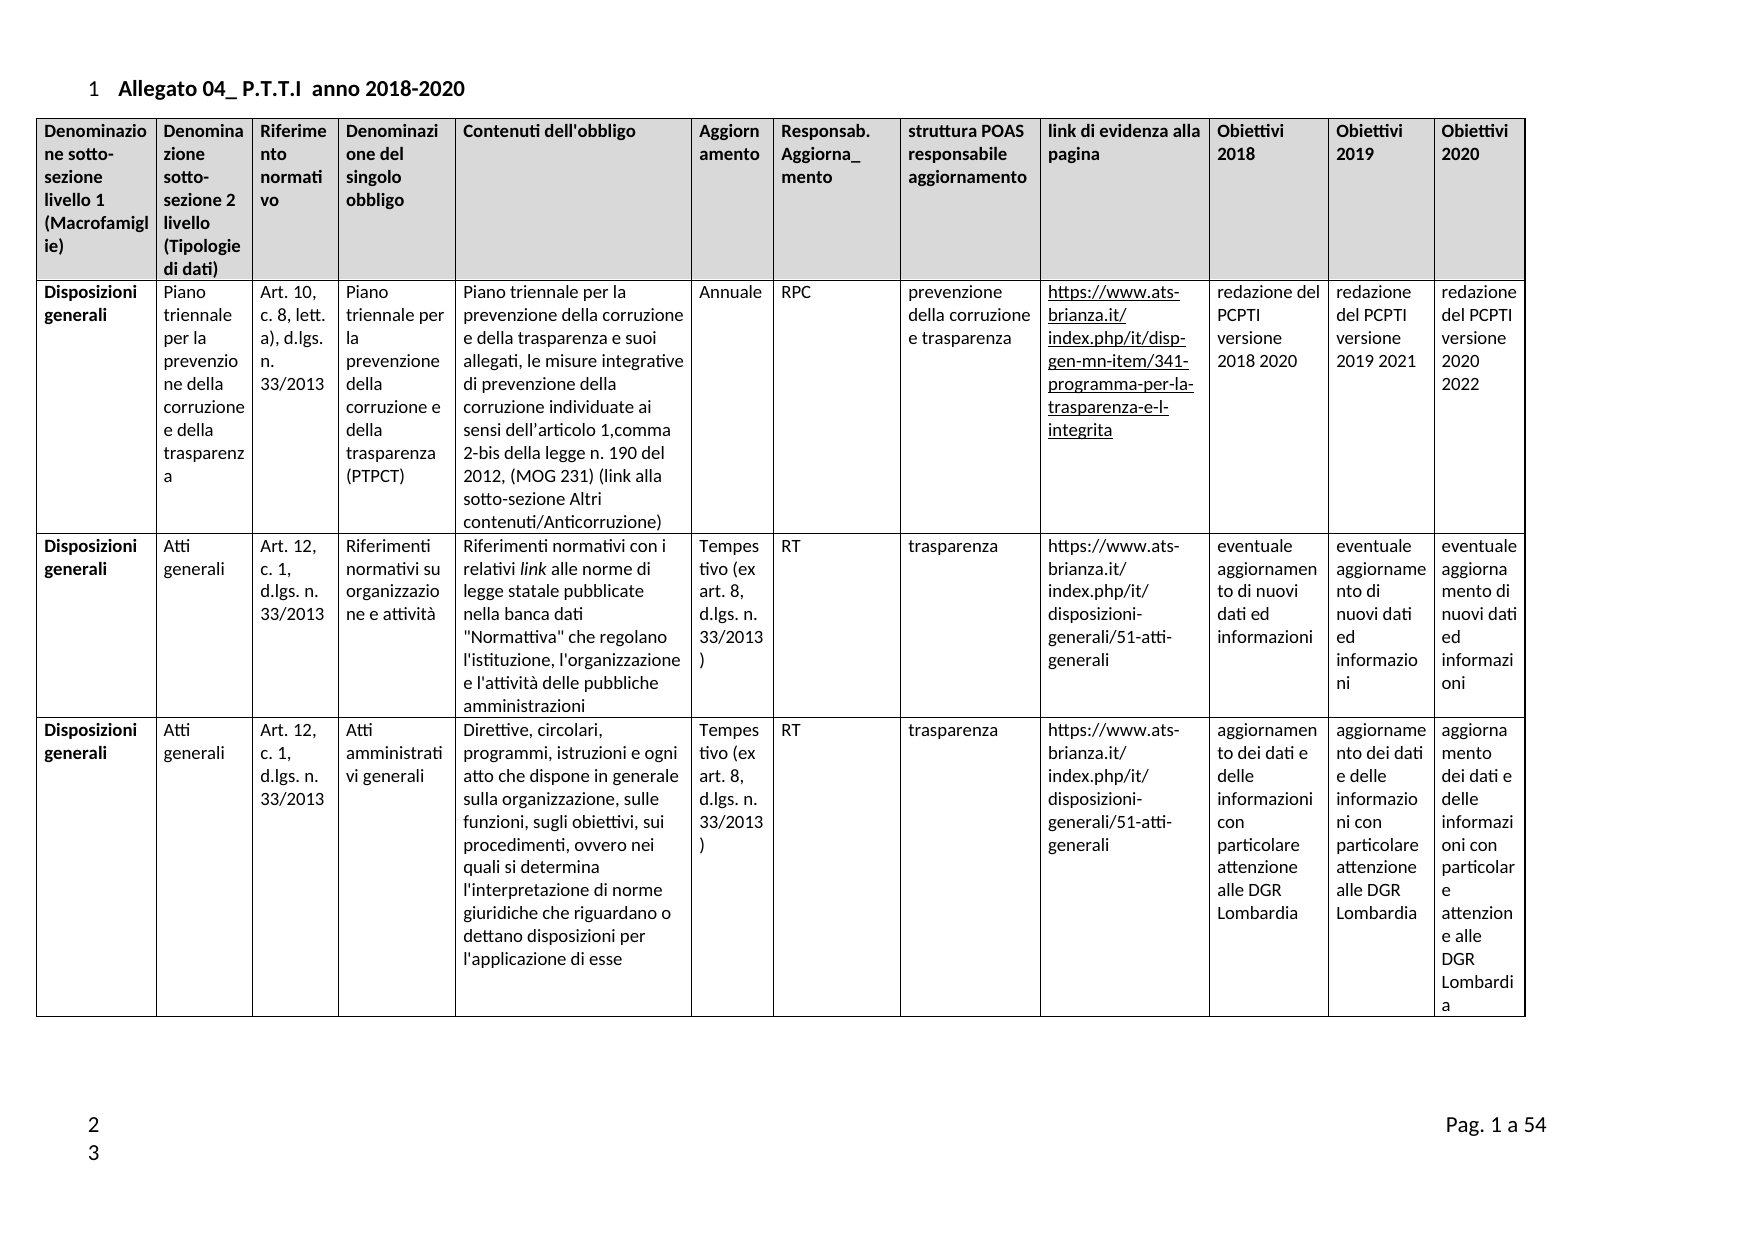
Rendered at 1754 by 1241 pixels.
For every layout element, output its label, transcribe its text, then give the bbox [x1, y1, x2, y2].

table_cell eventuale aggiornamento di nuovi dati ed informazioni [1435, 534, 1524, 717]
table_header Riferimento normativo [253, 119, 338, 279]
table_cell Disposizioni generali [37, 281, 156, 533]
table_cell aggiornamento dei dati e delle informazioni con particolare attenzione alle DGR Lombardia [1210, 718, 1328, 1016]
table_cell Disposizioni generali [37, 718, 156, 1016]
table_header Obiettivi 2020 [1435, 119, 1524, 279]
table_cell RT [774, 718, 900, 1016]
table_cell Piano triennale per la prevenzione della corruzione e della trasparenza [157, 281, 252, 533]
table_cell Piano triennale per la prevenzione della corruzione e della trasparenza e suoi allegati, le misure integrative di prevenzione della corruzione individuate ai sensi dell’articolo 1,comma 2-bis della legge n. 190 del 2012, (MOG 231) (link alla sotto-sezione Altri contenuti/Anticorruzione) [456, 281, 691, 533]
table_cell trasparenza [901, 534, 1040, 717]
table_cell Piano triennale per la prevenzione della corruzione e della trasparenza (PTPCT) [339, 281, 455, 533]
table_header Contenuti dell'obbligo [456, 119, 691, 279]
table_header Obiettivi 2018 [1210, 119, 1328, 279]
table_cell Atti generali [157, 718, 252, 1016]
table_cell RPC [774, 281, 900, 533]
table_cell Annuale [692, 281, 773, 533]
table_cell prevenzione della corruzione e trasparenza [901, 281, 1040, 533]
table_cell https://www.ats-brianza.it/index.php/it/disposizioni-generali/51-atti-generali [1041, 718, 1209, 1016]
table_cell Atti generali [157, 534, 252, 717]
table_cell Art. 12, c. 1, d.lgs. n. 33/2013 [253, 534, 338, 717]
table_header Denominazione sotto-sezione 2 livello (Tipologie di dati) [157, 119, 252, 279]
table_header Obiettivi 2019 [1329, 119, 1434, 279]
table_cell Direttive, circolari, programmi, istruzioni e ogni atto che dispone in generale sulla organizzazione, sulle funzioni, sugli obiettivi, sui procedimenti, ovvero nei quali si determina l'interpretazione di norme giuridiche che riguardano o dettano disposizioni per l'applicazione di esse [456, 718, 691, 1016]
table_header struttura POAS responsabile aggiornamento [901, 119, 1040, 279]
table_header Denominazione sotto-sezione livello 1 (Macrofamiglie) [37, 119, 156, 279]
table_cell redazione del PCPTI versione 2018 2020 [1210, 281, 1328, 533]
table_cell Atti amministrativi generali [339, 718, 455, 1016]
table_cell redazione del PCPTI versione 2019 2021 [1329, 281, 1434, 533]
table_header Aggiornamento [692, 119, 773, 279]
table_cell https://www.ats-brianza.it/index.php/it/disposizioni-generali/51-atti-generali [1041, 534, 1209, 717]
table_cell redazione del PCPTI versione 2020 2022 [1435, 281, 1524, 533]
table_header Denominazione del singolo obbligo [339, 119, 455, 279]
table_cell https://www.ats-brianza.it/index.php/it/disp-gen-mn-item/341-programma-per-la-trasparenza-e-l-integrita [1041, 281, 1209, 533]
table_header link di evidenza alla pagina [1041, 119, 1209, 279]
table_cell Riferimenti normativi con i relativi link alle norme di legge statale pubblicate nella banca dati "Normattiva" che regolano l'istituzione, l'organizzazione e l'attività delle pubbliche amministrazioni [456, 534, 691, 717]
table_cell eventuale aggiornamento di nuovi dati ed informazioni [1329, 534, 1434, 717]
table_cell Disposizioni generali [37, 534, 156, 717]
table_cell aggiornamento dei dati e delle informazioni con particolare attenzione alle DGR Lombardia [1435, 718, 1524, 1016]
table_cell Tempestivo (ex art. 8, d.lgs. n. 33/2013) [692, 534, 773, 717]
table_cell eventuale aggiornamento di nuovi dati ed informazioni [1210, 534, 1328, 717]
table_cell Art. 12, c. 1, d.lgs. n. 33/2013 [253, 718, 338, 1016]
table_cell Tempestivo (ex art. 8, d.lgs. n. 33/2013) [692, 718, 773, 1016]
table_cell Art. 10, c. 8, lett. a), d.lgs. n. 33/2013 [253, 281, 338, 533]
table_cell trasparenza [901, 718, 1040, 1016]
table_cell Riferimenti normativi su organizzazione e attività [339, 534, 455, 717]
table_cell RT [774, 534, 900, 717]
table_cell aggiornamento dei dati e delle informazioni con particolare attenzione alle DGR Lombardia [1329, 718, 1434, 1016]
table_header Responsab. Aggiorna_ mento [774, 119, 900, 279]
